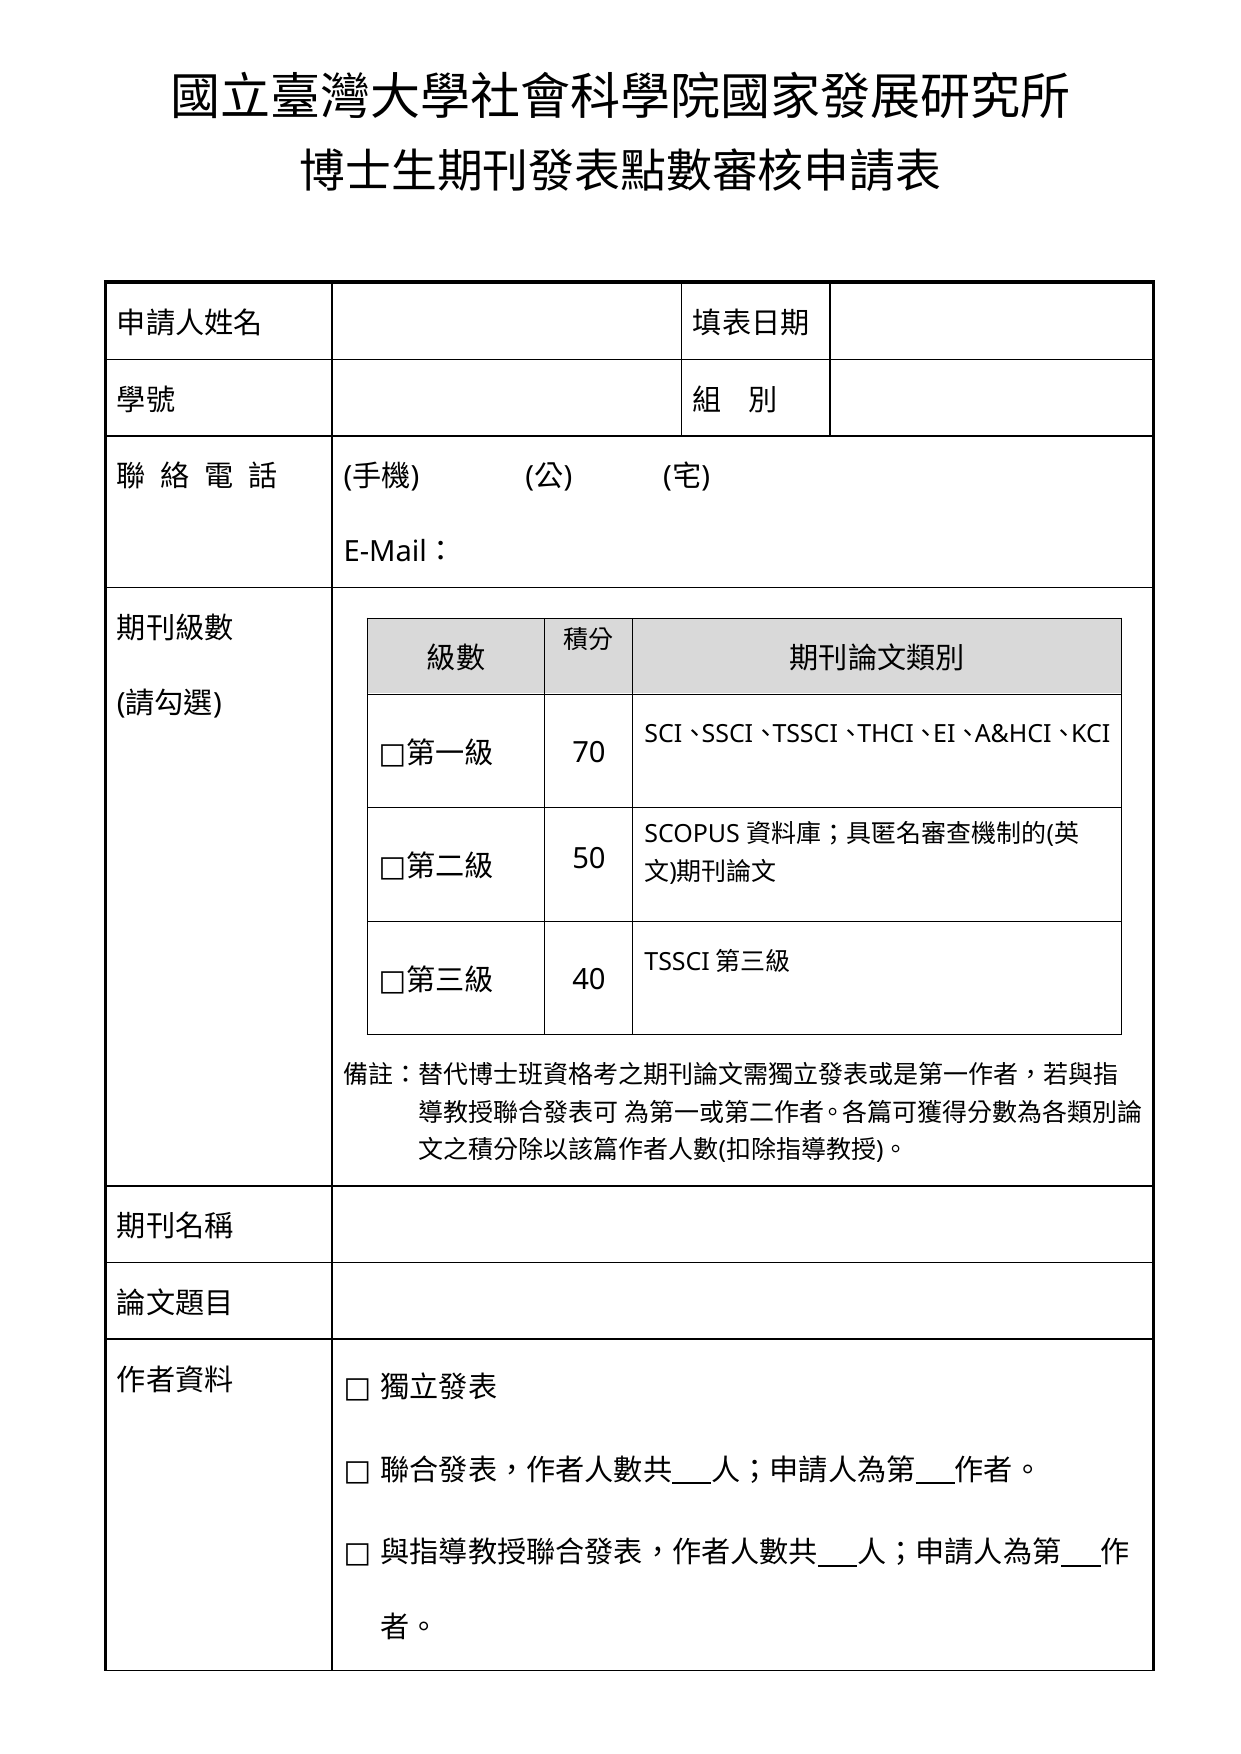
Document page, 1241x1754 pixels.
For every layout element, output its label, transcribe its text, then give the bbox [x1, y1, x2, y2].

table_cell [333, 360, 681, 435]
table_cell 獨立發表 聯合發表，作者人數共 人；申請人為第 作者。 與指導教授聯合發表，作者人數共 人；申請人為第 作者。 [333, 1340, 1152, 1670]
table_cell [831, 360, 1152, 435]
table_cell TSSCI第三級 [633, 922, 1121, 1034]
table_cell SCOPUS 資料庫；具匿名審查機制的(英文)期刊論文 [633, 808, 1121, 921]
text 國立臺灣大學社會科學院國家發展研究所 [118, 55, 1122, 130]
table_cell □第三級 [368, 922, 544, 1034]
table_cell 70 [545, 695, 632, 807]
table_cell □第一級 [368, 695, 544, 807]
table_cell [333, 1187, 1152, 1262]
table_cell □第二級 [368, 808, 544, 921]
table_header [831, 284, 1152, 358]
table_cell [333, 1263, 1152, 1338]
table_cell 學號 [107, 360, 331, 435]
table_cell 論文題目 [107, 1263, 331, 1338]
table_header 填表日期 [682, 284, 829, 358]
table_cell 備註：替代博士班資格考之期刊論文需獨立發表或是第一作者，若與指導教授聯合發表可 為第一或第二作者。各篇可獲得分數為各類別論文之積分除以該篇作者人數(扣除指導教授)。 [333, 588, 1152, 1185]
text 博士生期刊發表點數審核申請表 [118, 130, 1122, 205]
table_cell 50 [545, 808, 632, 921]
table_header 積分 [545, 619, 632, 693]
table_cell SCI、SSCI、TSSCI、THCI、EI、A&HCI、KCI [633, 695, 1121, 807]
table_cell 期刊級數 (請勾選) [107, 588, 331, 1185]
table_cell 組 別 [682, 360, 829, 435]
table_header 申請人姓名 [107, 284, 331, 358]
table_cell 聯絡電話 [107, 437, 331, 587]
table_cell 40 [545, 922, 632, 1034]
table_header 期刊論文類別 [633, 619, 1121, 693]
table_cell 作者資料 [107, 1340, 331, 1670]
table_cell 期刊名稱 [107, 1187, 331, 1262]
table_header [333, 284, 681, 358]
table_cell (手機) (公) (宅) E-Mail： [333, 437, 1152, 587]
table_header 級數 [368, 619, 544, 693]
